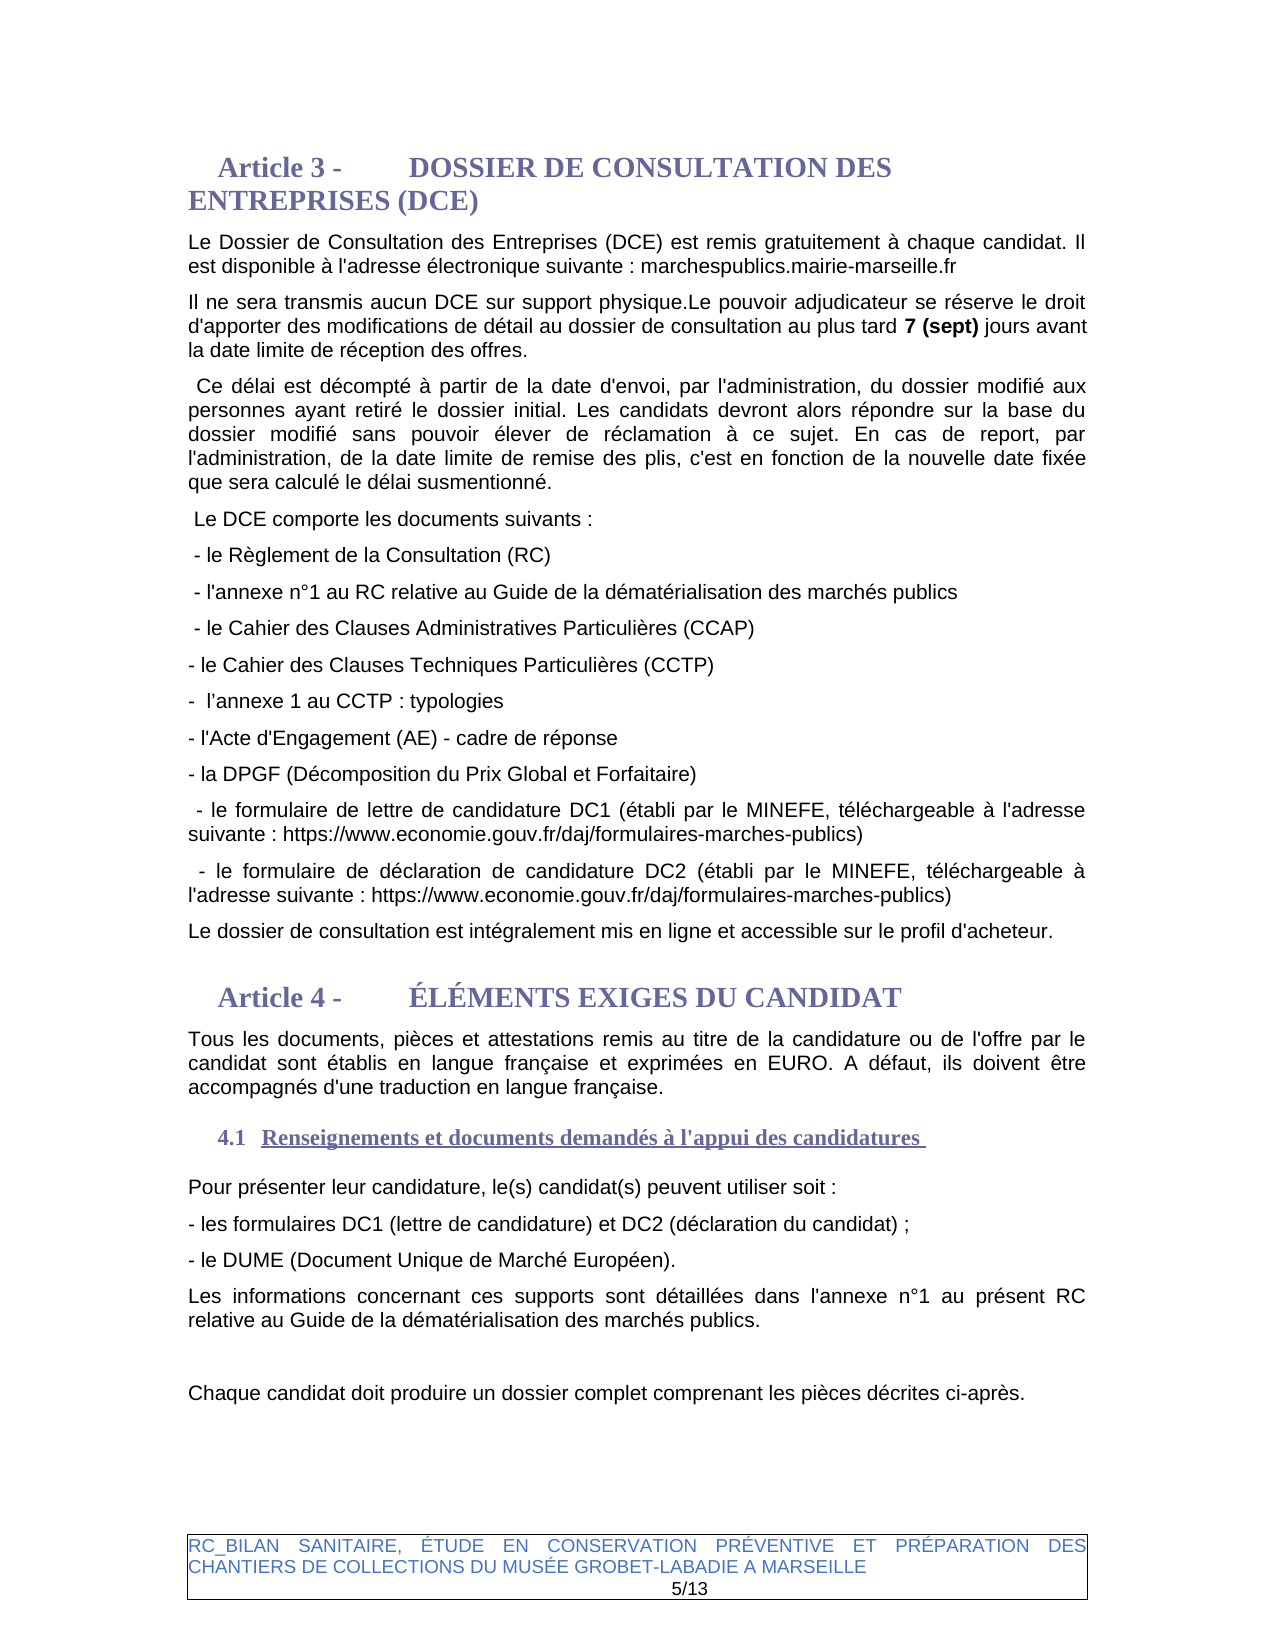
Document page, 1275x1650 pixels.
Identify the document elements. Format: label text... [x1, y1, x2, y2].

text Chaque candidat doit produire un dossier complet comprenant les pièces décrites ci-après. [188, 1381, 1087, 1405]
text - le DUME (Document Unique de Marché Européen). [188, 1248, 1087, 1272]
subtitle Renseignements et documents demandés à l'appui des candidatures [188, 1123, 1087, 1150]
text Le DCE comporte les documents suivants : [188, 507, 1087, 531]
text Le Dossier de Consultation des Entreprises (DCE) est remis gratuitement à chaque candidat. Il est disponible à l'adresse électronique suivante : marchespublics.mairie-marseille.fr [188, 229, 1087, 277]
text - le formulaire de déclaration de candidature DC2 (établi par le MINEFE, téléchargeable à l'adresse suivante : https://www.economie.gouv.fr/daj/formulaires-marches-publics) [188, 859, 1087, 907]
text - la DPGF (Décomposition du Prix Global et Forfaitaire) [188, 762, 1087, 786]
text - le formulaire de lettre de candidature DC1 (établi par le MINEFE, téléchargeable à l'adresse suivante : https://www.economie.gouv.fr/daj/formulaires-marches-publics) [188, 798, 1087, 846]
text - l'annexe n°1 au RC relative au Guide de la dématérialisation des marchés publics [188, 579, 1087, 603]
subtitle ÉLÉMENTS EXIGES DU CANDIDAT [188, 981, 1087, 1014]
text - le Cahier des Clauses Techniques Particulières (CCTP) [188, 652, 1087, 676]
text Il ne sera transmis aucun DCE sur support physique.Le pouvoir adjudicateur se réserve le droit d'apporter des modifications de détail au dossier de consultation au plus tard 7 (sept) jours avant la date limite de réception des offres. [188, 290, 1087, 362]
text Pour présenter leur candidature, le(s) candidat(s) peuvent utiliser soit : [188, 1175, 1087, 1199]
text Le dossier de consultation est intégralement mis en ligne et accessible sur le profil d'acheteur. [188, 919, 1087, 943]
text - le Règlement de la Consultation (RC) [188, 543, 1087, 567]
text - les formulaires DC1 (lettre de candidature) et DC2 (déclaration du candidat) ; [188, 1211, 1087, 1235]
text Tous les documents, pièces et attestations remis au titre de la candidature ou de l'offre par le candidat sont établis en langue française et exprimées en EURO. A défaut, ils doivent être accompagnés d'une traduction en langue française. [188, 1027, 1087, 1098]
text - le Cahier des Clauses Administratives Particulières (CCAP) [188, 616, 1087, 640]
text - l'Acte d'Engagement (AE) - cadre de réponse [188, 725, 1087, 749]
text Ce délai est décompté à partir de la date d'envoi, par l'administration, du dossier modifié aux personnes ayant retiré le dossier initial. Les candidats devront alors répondre sur la base du dossier modifié sans pouvoir élever de réclamation à ce sujet. En cas de report, par l'administration, de la date limite de remise des plis, c'est en fonction de la nouvelle date fixée que sera calculé le délai susmentionné. [188, 374, 1087, 494]
text Les informations concernant ces supports sont détaillées dans l'annexe n°1 au présent RC relative au Guide de la dématérialisation des marchés publics. [188, 1284, 1087, 1332]
text - l’annexe 1 au CCTP : typologies [188, 689, 1087, 713]
subtitle DOSSIER DE CONSULTATION DES ENTREPRISES (DCE) [188, 150, 1087, 217]
